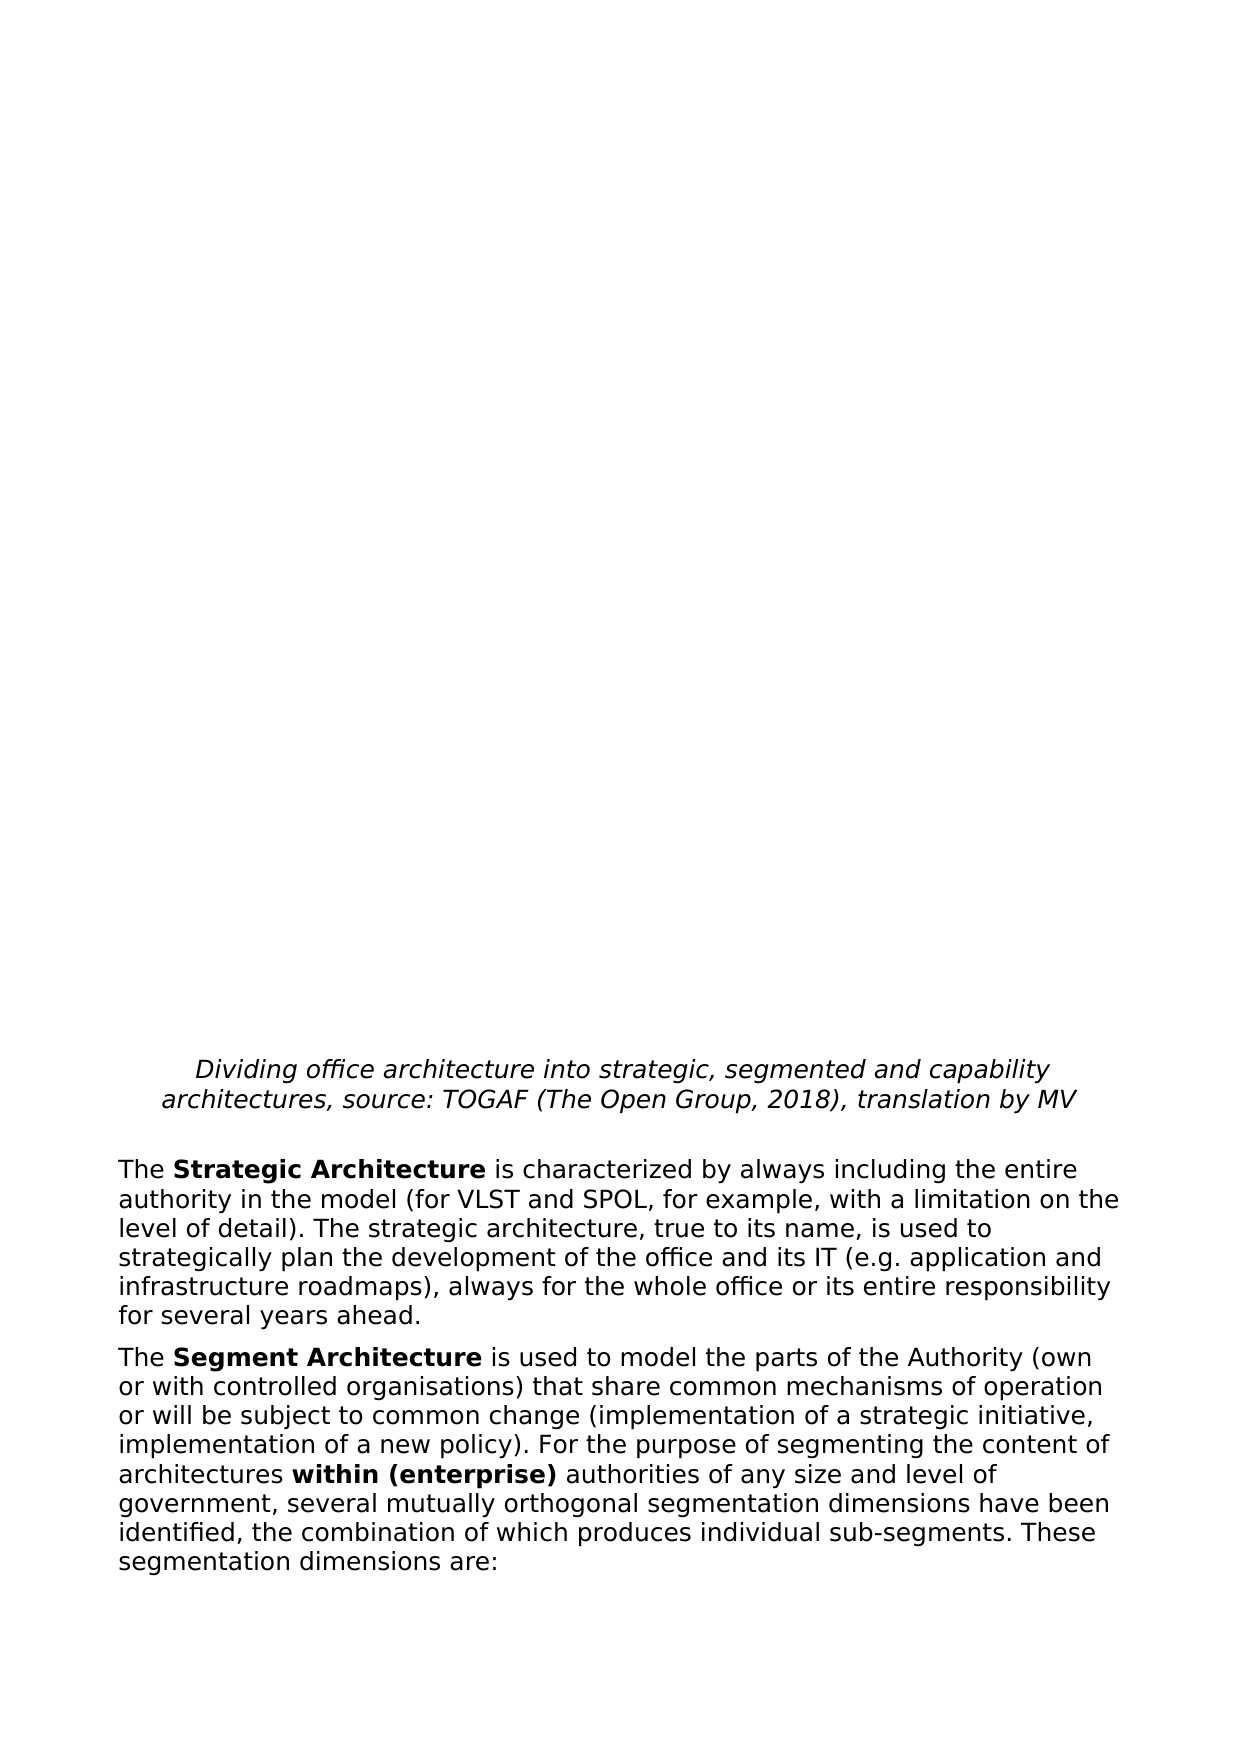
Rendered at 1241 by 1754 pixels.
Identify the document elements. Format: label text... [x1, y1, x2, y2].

text The Strategic Architecture is characterized by always including the entire authority in the model (for VLST and SPOL, for example, with a limitation on the level of detail). The strategic architecture, true to its name, is used to strategically plan the development of the office and its IT (e.g. application and infrastructure roadmaps), always for the whole office or its entire responsibility for several years ahead. [118, 1156, 1122, 1331]
text The Segment Architecture is used to model the parts of the Authority (own or with controlled organisations) that share common mechanisms of operation or will be subject to common change (implementation of a strategic initiative, implementation of a new policy). For the purpose of segmenting the content of architectures within (enterprise) authorities of any size and level of government, several mutually orthogonal segmentation dimensions have been identified, the combination of which produces individual sub-segments. These segmentation dimensions are: [118, 1343, 1122, 1576]
text Dividing office architecture into strategic, segmented and capability architectures, source: TOGAF (The Open Group, 2018), translation by MV [151, 131, 1089, 1114]
